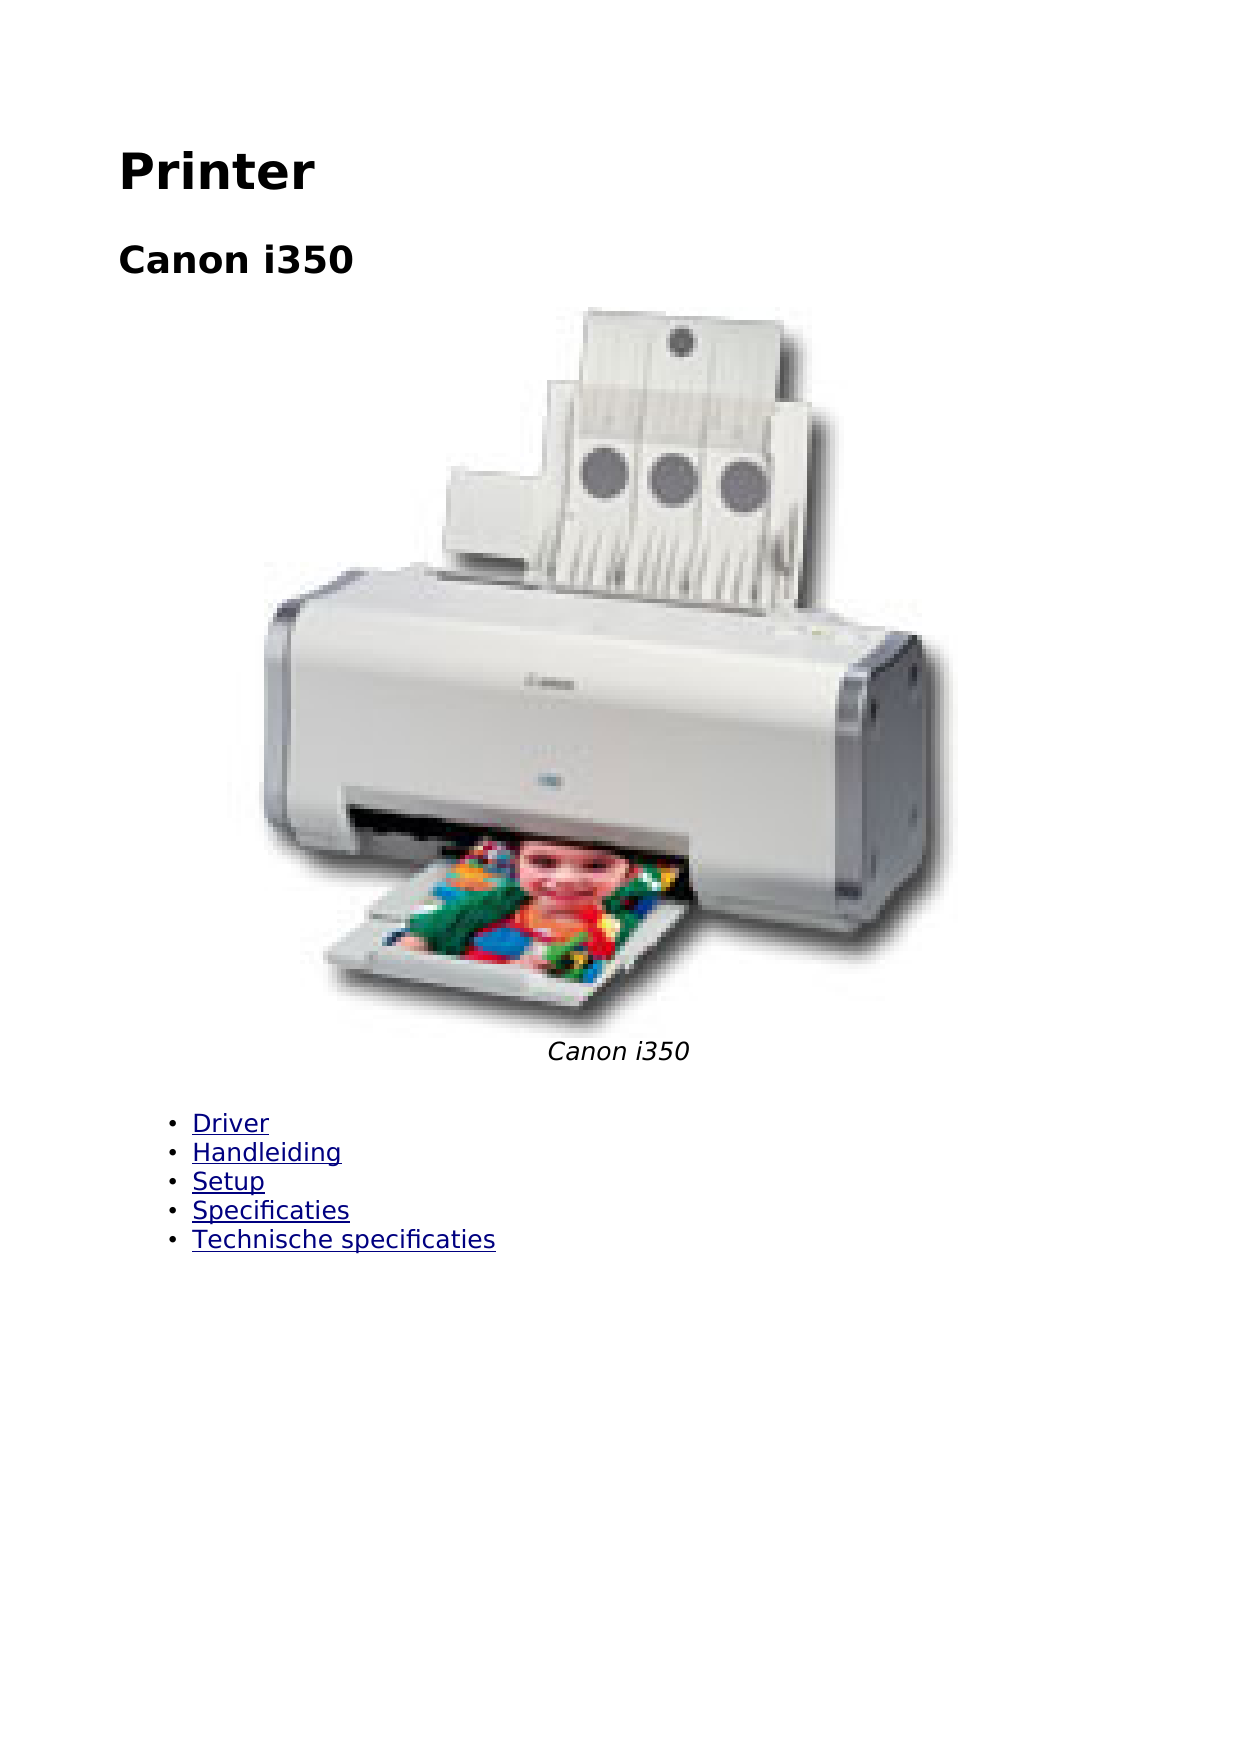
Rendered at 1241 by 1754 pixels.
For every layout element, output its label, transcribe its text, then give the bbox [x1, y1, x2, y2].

list Technische specificaties [177, 1225, 1122, 1254]
list Handleiding [177, 1138, 1122, 1167]
text Canon i350 [118, 1038, 1122, 1067]
picture [118, 307, 1123, 1038]
subtitle Printer [118, 143, 1122, 201]
list Driver [177, 1109, 1122, 1138]
list Setup [177, 1167, 1122, 1196]
subtitle Canon i350 [118, 239, 1122, 282]
list Specificaties [177, 1196, 1122, 1225]
